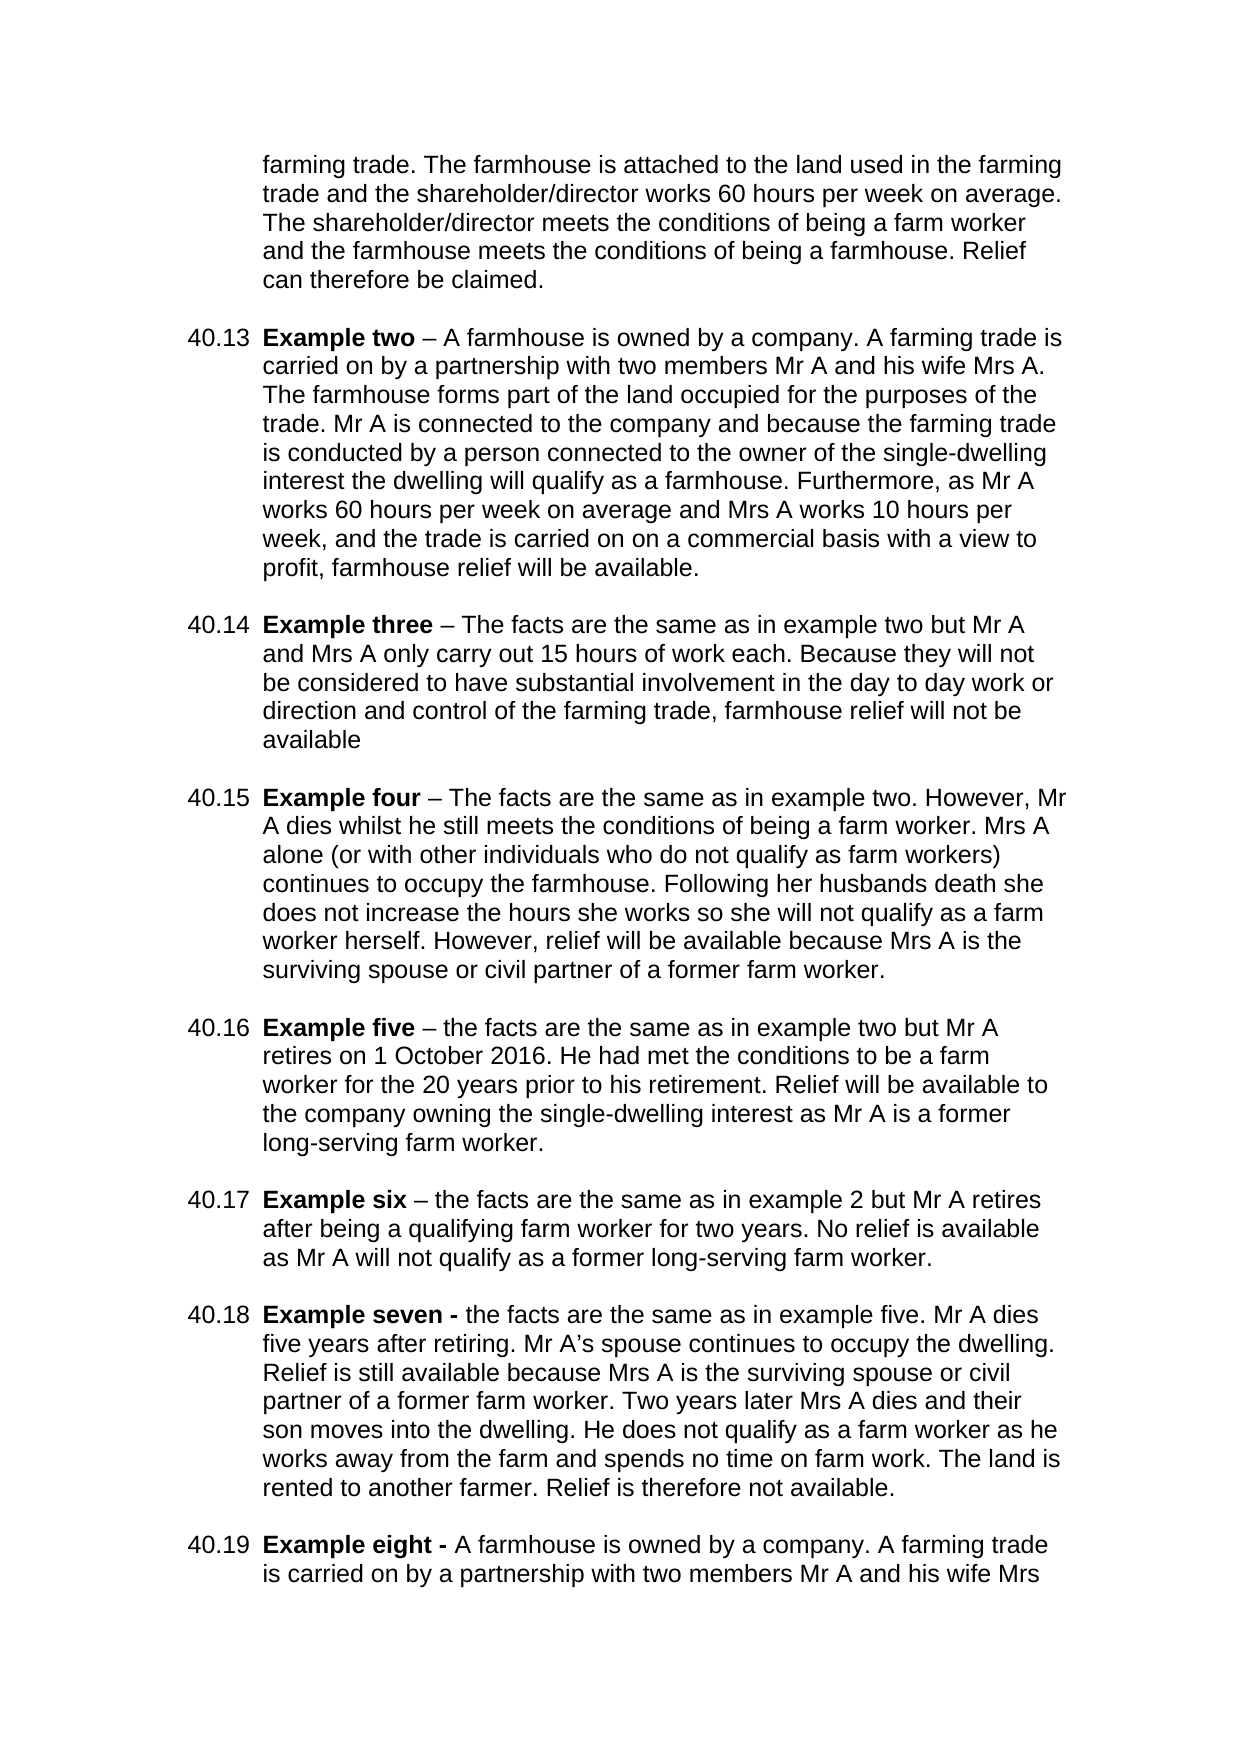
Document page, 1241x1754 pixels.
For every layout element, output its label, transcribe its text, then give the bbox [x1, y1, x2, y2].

text 40.17 Example six – the facts are the same as in example 2 but Mr A retires after being a qualifying farm worker for two years. No relief is available as Mr A will not qualify as a former long-serving farm worker. [187, 1185, 1069, 1271]
text farming trade. The farmhouse is attached to the land used in the farming trade and the shareholder/director works 60 hours per week on average. The shareholder/director meets the conditions of being a farm worker and the farmhouse meets the conditions of being a farmhouse. Relief can therefore be claimed. [187, 150, 1069, 294]
text 40.15 Example four – The facts are the same as in example two. However, Mr A dies whilst he still meets the conditions of being a farm worker. Mrs A alone (or with other individuals who do not qualify as farm workers) continues to occupy the farmhouse. Following her husbands death she does not increase the hours she works so she will not qualify as a farm worker herself. However, relief will be available because Mrs A is the surviving spouse or civil partner of a former farm worker. [187, 782, 1069, 984]
text 40.14 Example three – The facts are the same as in example two but Mr A and Mrs A only carry out 15 hours of work each. Because they will not be considered to have substantial involvement in the day to day work or direction and control of the farming trade, farmhouse relief will not be available [187, 610, 1069, 754]
text 40.18 Example seven - the facts are the same as in example five. Mr A dies five years after retiring. Mr A’s spouse continues to occupy the dwelling. Relief is still available because Mrs A is the surviving spouse or civil partner of a former farm worker. Two years later Mrs A dies and their son moves into the dwelling. He does not qualify as a farm worker as he works away from the farm and spends no time on farm work. The land is rented to another farmer. Relief is therefore not available. [187, 1300, 1069, 1501]
text 40.16 Example five – the facts are the same as in example two but Mr A retires on 1 October 2016. He had met the conditions to be a farm worker for the 20 years prior to his retirement. Relief will be available to the company owning the single-dwelling interest as Mr A is a former long-serving farm worker. [187, 1012, 1069, 1156]
text 40.19 Example eight - A farmhouse is owned by a company. A farming trade is carried on by a partnership with two members Mr A and his wife Mrs [187, 1530, 1069, 1587]
text 40.13 Example two – A farmhouse is owned by a company. A farming trade is carried on by a partnership with two members Mr A and his wife Mrs A. The farmhouse forms part of the land occupied for the purposes of the trade. Mr A is connected to the company and because the farming trade is conducted by a person connected to the owner of the single-dwelling interest the dwelling will qualify as a farmhouse. Furthermore, as Mr A works 60 hours per week on average and Mrs A works 10 hours per week, and the trade is carried on on a commercial basis with a view to profit, farmhouse relief will be available. [187, 322, 1069, 581]
